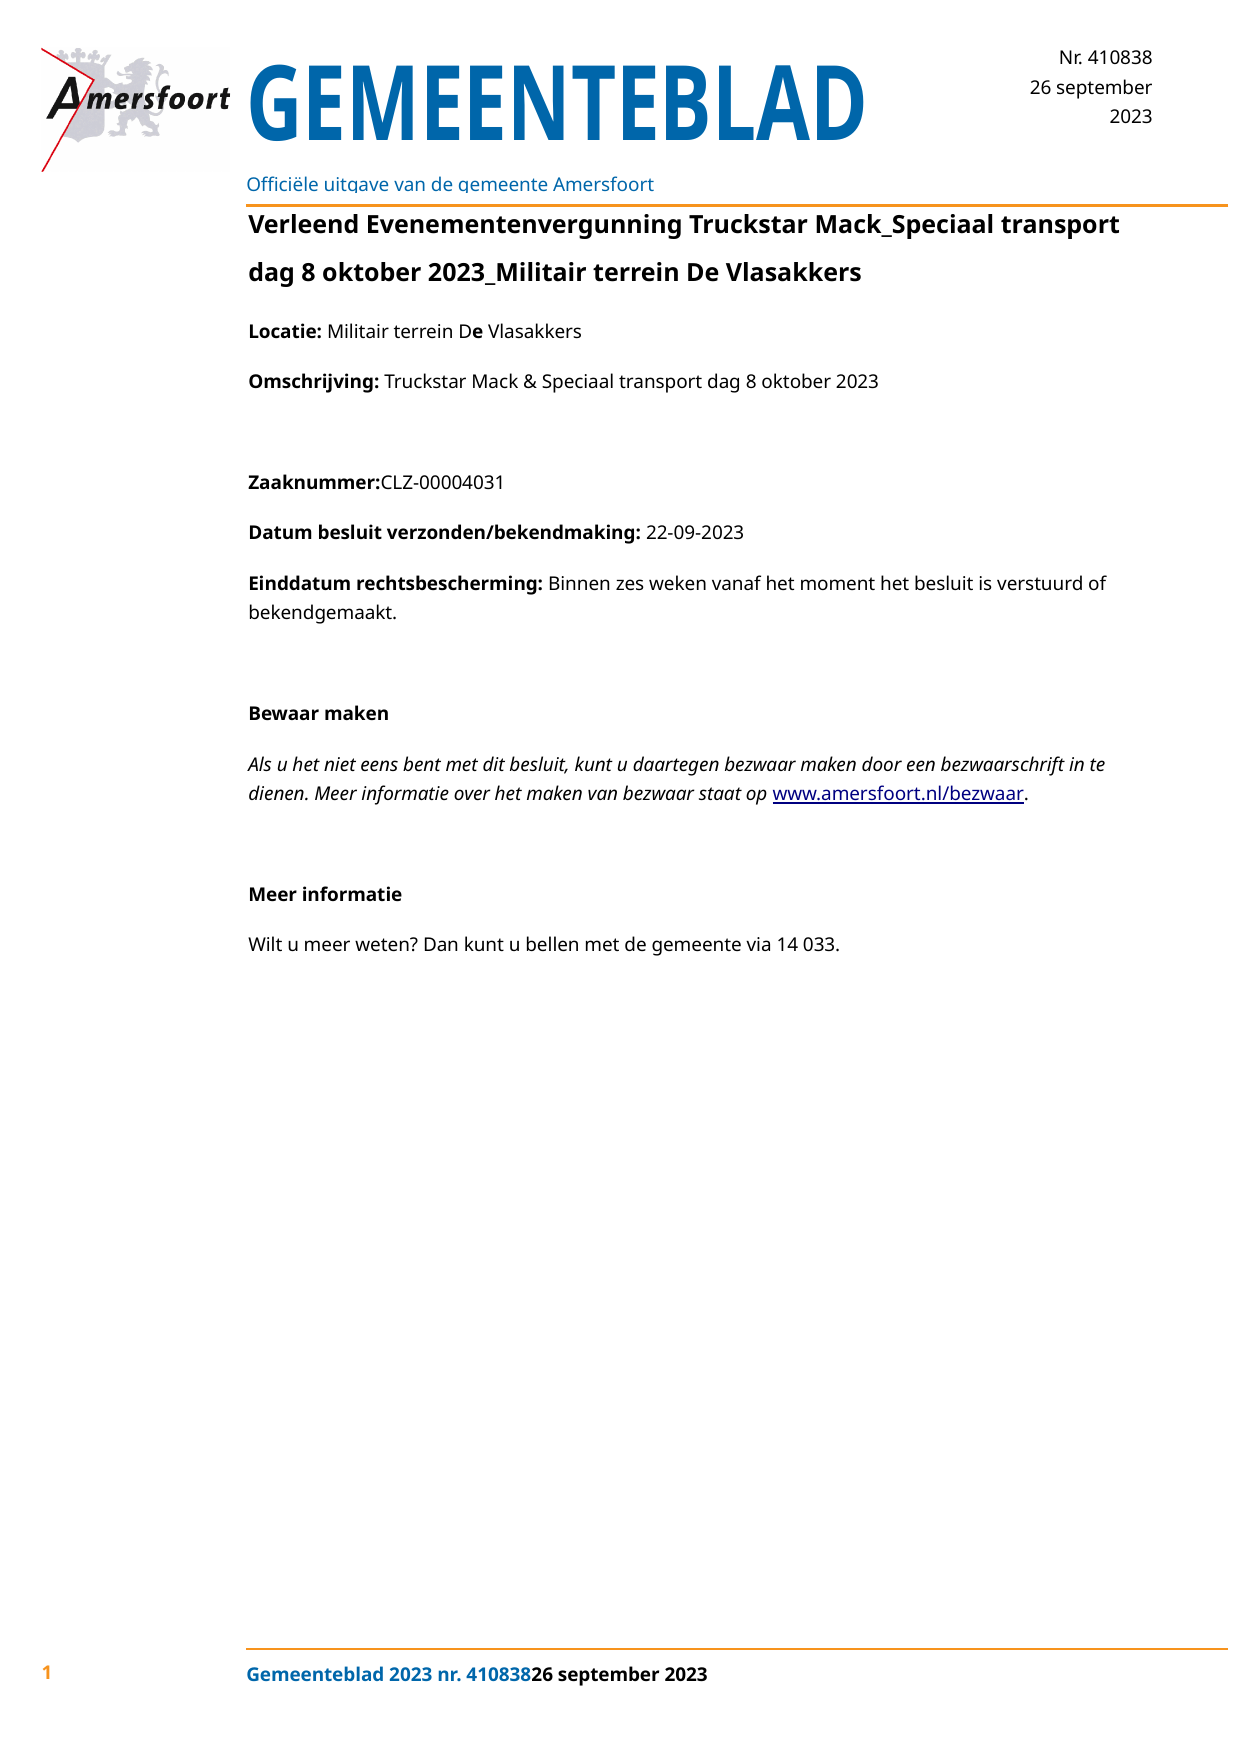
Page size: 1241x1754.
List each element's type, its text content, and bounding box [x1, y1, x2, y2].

text Wilt u meer weten? Dan kunt u bellen met de gemeente via 14 033. [248, 932, 1152, 957]
text Omschrijving: Truckstar Mack & Speciaal transport dag 8 oktober 2023 [248, 368, 1152, 394]
text Meer informatie [248, 881, 1152, 907]
text Zaaknummer:CLZ-00004031 [248, 469, 1152, 495]
text Als u het niet eens bent met dit besluit, kunt u daartegen bezwaar maken door een bezwaarschrift in te dienen. Meer informatie over het maken van bezwaar staat op www.amersfoort.nl/bezwaar. [248, 751, 1152, 806]
text Datum besluit verzonden/bekendmaking: 22-09-2023 [248, 519, 1152, 545]
text Einddatum rechtsbescherming: Binnen zes weken vanaf het moment het besluit is verstuurd of bekendgemaakt. [248, 570, 1152, 625]
text Locatie: Militair terrein De Vlasakkers [248, 318, 1152, 344]
picture [41, 47, 231, 172]
text Verleend Evenementenvergunning Truckstar Mack_Speciaal transport dag 8 oktober 2023_Militair terrein De Vlasakkers [248, 207, 1152, 288]
text Bewaar maken [248, 700, 1152, 726]
